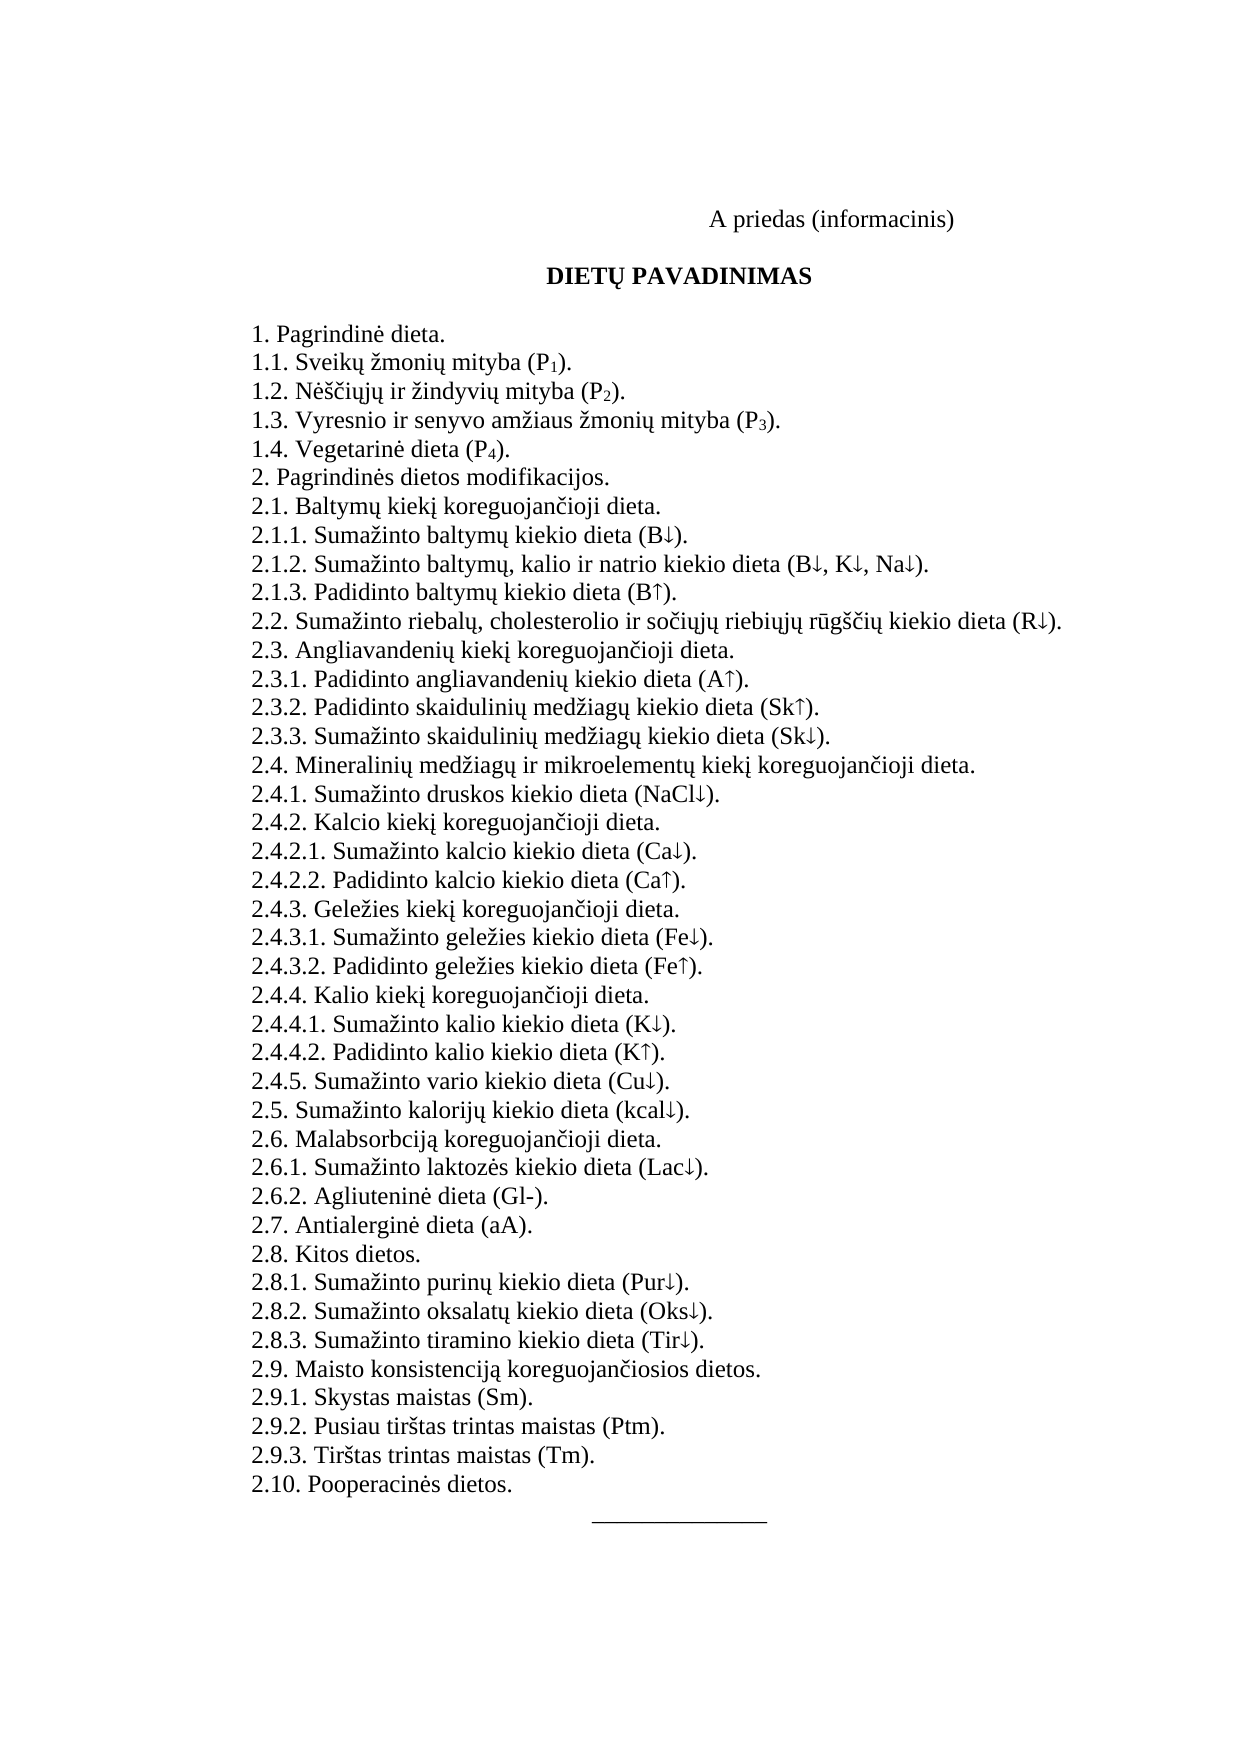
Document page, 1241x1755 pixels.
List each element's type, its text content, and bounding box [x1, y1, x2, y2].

text 2.9.2. Pusiau tirštas trintas maistas (Ptm). [177, 1411, 1181, 1440]
text 2.3.1. Padidinto angliavandenių kiekio dieta (A). [177, 664, 1181, 692]
text A priedas (informacinis) [177, 204, 1181, 232]
text 2.4.3. Geležies kiekį koreguojančioji dieta. [177, 894, 1181, 922]
text 2.8.1. Sumažinto purinų kiekio dieta (Pur). [177, 1267, 1181, 1296]
text 2.4.4.2. Padidinto kalio kiekio dieta (K). [177, 1037, 1181, 1066]
text 2.6. Malabsorbciją koreguojančioji dieta. [177, 1124, 1181, 1152]
text 2.1.1. Sumažinto baltymų kiekio dieta (B). [177, 520, 1181, 549]
text 2.4.4. Kalio kiekį koreguojančioji dieta. [177, 980, 1181, 1009]
text 2.4.2. Kalcio kiekį koreguojančioji dieta. [177, 807, 1181, 836]
text 1. Pagrindinė dieta. [177, 319, 1181, 347]
text 2.4.3.1. Sumažinto geležies kiekio dieta (Fe). [177, 922, 1181, 951]
text 1.4. Vegetarinė dieta (P4). [177, 434, 1181, 462]
text 1.2. Nėščiųjų ir žindyvių mityba (P2). [177, 376, 1181, 405]
text 2.4.5. Sumažinto vario kiekio dieta (Cu). [177, 1066, 1181, 1095]
text 2.8. Kitos dietos. [177, 1239, 1181, 1267]
text 2.8.2. Sumažinto oksalatų kiekio dieta (Oks). [177, 1296, 1181, 1325]
text 2. Pagrindinės dietos modifikacijos. [177, 462, 1181, 491]
text 2.3. Angliavandenių kiekį koreguojančioji dieta. [177, 635, 1181, 664]
text 2.2. Sumažinto riebalų, cholesterolio ir sočiųjų riebiųjų rūgščių kiekio dieta (R). [177, 606, 1181, 635]
text 2.1. Baltymų kiekį koreguojančioji dieta. [177, 491, 1181, 520]
text 2.4.2.2. Padidinto kalcio kiekio dieta (Ca). [177, 865, 1181, 894]
text 2.4. Mineralinių medžiagų ir mikroelementų kiekį koreguojančioji dieta. [177, 750, 1181, 779]
text 1.1. Sveikų žmonių mityba (P1). [177, 347, 1181, 376]
text 2.5. Sumažinto kalorijų kiekio dieta (kcal). [177, 1095, 1181, 1124]
text DIETŲ PAVADINIMAS [177, 261, 1181, 290]
text 2.3.3. Sumažinto skaidulinių medžiagų kiekio dieta (Sk). [177, 721, 1181, 750]
text 2.1.3. Padidinto baltymų kiekio dieta (B). [177, 577, 1181, 606]
text 2.7. Antialerginė dieta (aA). [177, 1210, 1181, 1239]
text 2.10. Pooperacinės dietos. [177, 1469, 1181, 1497]
text 2.8.3. Sumažinto tiramino kiekio dieta (Tir). [177, 1325, 1181, 1354]
text 2.6.1. Sumažinto laktozės kiekio dieta (Lac). [177, 1152, 1181, 1181]
text 1.3. Vyresnio ir senyvo amžiaus žmonių mityba (P3). [177, 405, 1181, 434]
text 2.9.1. Skystas maistas (Sm). [177, 1382, 1181, 1411]
text 2.6.2. Agliuteninė dieta (Gl-). [177, 1181, 1181, 1210]
text 2.9. Maisto konsistenciją koreguojančiosios dietos. [177, 1354, 1181, 1382]
text 2.9.3. Tirštas trintas maistas (Tm). [177, 1440, 1181, 1469]
text 2.4.1. Sumažinto druskos kiekio dieta (NaCl). [177, 779, 1181, 807]
text 2.3.2. Padidinto skaidulinių medžiagų kiekio dieta (Sk). [177, 692, 1181, 721]
text 2.1.2. Sumažinto baltymų, kalio ir natrio kiekio dieta (B, K, Na). [177, 549, 1181, 577]
text 2.4.4.1. Sumažinto kalio kiekio dieta (K). [177, 1009, 1181, 1037]
text 2.4.2.1. Sumažinto kalcio kiekio dieta (Ca). [177, 836, 1181, 865]
text 2.4.3.2. Padidinto geležies kiekio dieta (Fe). [177, 951, 1181, 980]
text ______________ [177, 1497, 1181, 1526]
